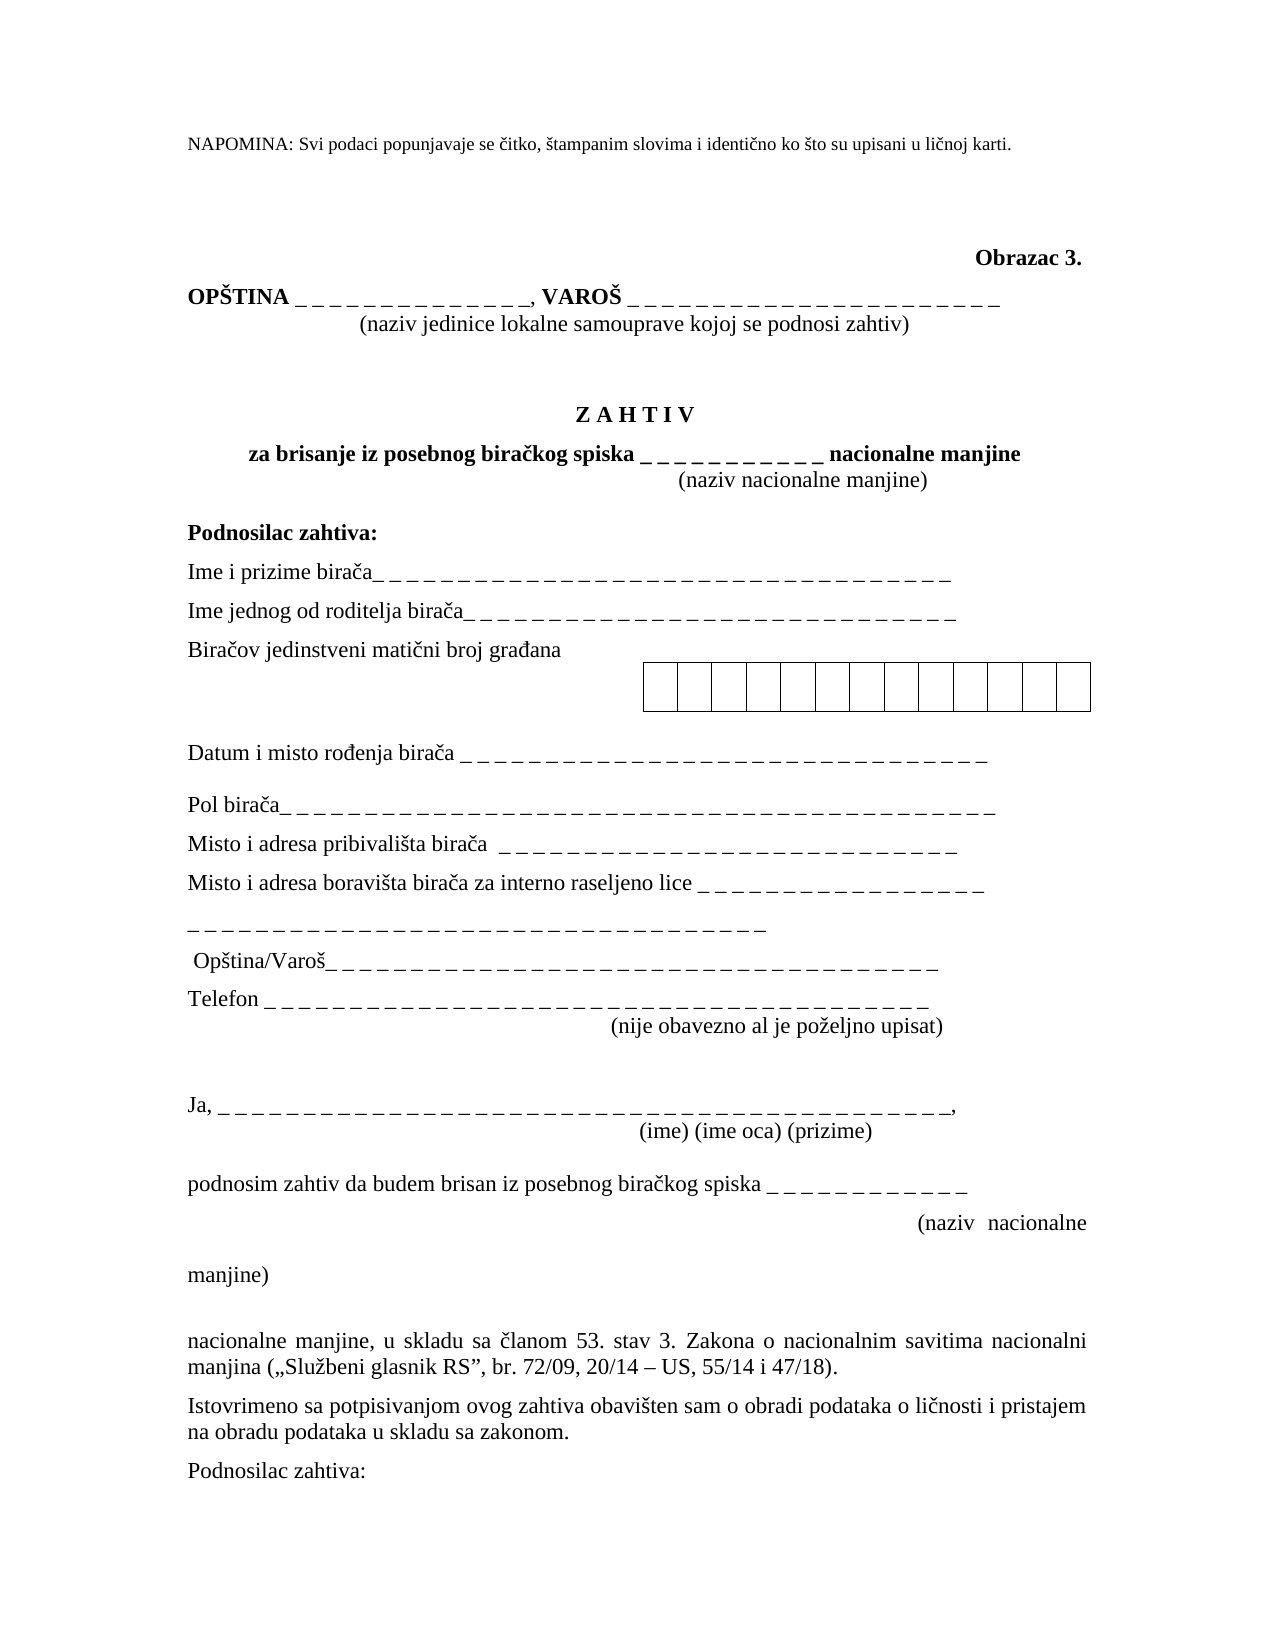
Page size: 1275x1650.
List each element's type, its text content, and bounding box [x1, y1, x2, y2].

table_header [816, 663, 849, 711]
text (nije obavezno al je poželjno upisat) [187, 1012, 1087, 1064]
text OPŠTINA _ _ _ _ _ _ _ _ _ _ _ _ _ _, VAROŠ _ _ _ _ _ _ _ _ _ _ _ _ _ _ _ _ _ _ _ _ _ _ [187, 283, 1087, 309]
table_header [1023, 663, 1056, 711]
text Misto i adresa boravišta birača za interno raseljeno lice _ _ _ _ _ _ _ _ _ _ _ _ _ _ _ _ _ [187, 869, 1087, 895]
text (naziv nacionalne manjine) [187, 466, 1087, 519]
text Datum i misto rođenja birača _ _ _ _ _ _ _ _ _ _ _ _ _ _ _ _ _ _ _ _ _ _ _ _ _ _ _ _ _ _ _ [187, 738, 1087, 791]
text (ime) (ime oca) (prizime) [187, 1117, 1087, 1170]
table_header [988, 663, 1022, 711]
text Podnosilac zahtiva: [187, 1457, 1087, 1483]
text Opština/Varoš_ _ _ _ _ _ _ _ _ _ _ _ _ _ _ _ _ _ _ _ _ _ _ _ _ _ _ _ _ _ _ _ _ _ _ _ [187, 947, 1087, 973]
table_header [850, 663, 884, 711]
table_header [678, 663, 711, 711]
text Misto i adresa pribivališta birača _ _ _ _ _ _ _ _ _ _ _ _ _ _ _ _ _ _ _ _ _ _ _ _ _ _ _ [187, 830, 1087, 856]
table_header [1057, 663, 1090, 711]
table_header [712, 663, 746, 711]
text Obrazac 3. [187, 244, 1087, 271]
table_header [644, 663, 677, 711]
text Podnosilac zahtiva: [187, 519, 1087, 545]
table_header [747, 663, 780, 711]
text (naziv nacionalne manjine) [187, 1209, 1087, 1314]
table_header [919, 663, 953, 711]
text Pol birača_ _ _ _ _ _ _ _ _ _ _ _ _ _ _ _ _ _ _ _ _ _ _ _ _ _ _ _ _ _ _ _ _ _ _ _ _ _ _ _ _ _ [187, 791, 1087, 818]
text _ _ _ _ _ _ _ _ _ _ _ _ _ _ _ _ _ _ _ _ _ _ _ _ _ _ _ _ _ _ _ _ _ _ [187, 908, 1087, 934]
text Ja, _ _ _ _ _ _ _ _ _ _ _ _ _ _ _ _ _ _ _ _ _ _ _ _ _ _ _ _ _ _ _ _ _ _ _ _ _ _ _ _ _ _ _, [187, 1091, 1087, 1117]
text nacionalne manjine, u skladu sa članom 53. stav 3. Zakona o nacionalnim savitima nacionalni manjina („Službeni glasnik RS”, br. 72/09, 20/14 – US, 55/14 i 47/18). [187, 1327, 1087, 1379]
text Telefon _ _ _ _ _ _ _ _ _ _ _ _ _ _ _ _ _ _ _ _ _ _ _ _ _ _ _ _ _ _ _ _ _ _ _ _ _ _ _ [187, 986, 1087, 1012]
table_header [885, 663, 918, 711]
text Z A H T I V [187, 401, 1087, 427]
text Ime jednog od roditelja birača_ _ _ _ _ _ _ _ _ _ _ _ _ _ _ _ _ _ _ _ _ _ _ _ _ _ _ _ _ [187, 597, 1087, 623]
text za brisanje iz posebnog biračkog spiska _ _ _ _ _ _ _ _ _ _ _ nacionalne manjine [187, 440, 1087, 466]
text podnosim zahtiv da budem brisan iz posebnog biračkog spiska _ _ _ _ _ _ _ _ _ _ _ _ [187, 1170, 1087, 1196]
text Ime i prizime birača_ _ _ _ _ _ _ _ _ _ _ _ _ _ _ _ _ _ _ _ _ _ _ _ _ _ _ _ _ _ _ _ _ _ [187, 558, 1087, 584]
text Biračov jedinstveni matični broj građana [187, 636, 1087, 662]
text Istovrimeno sa potpisivanjom ovog zahtiva obavišten sam o obradi podataka o ličnosti i pristajem na obradu podataka u skladu sa zakonom. [187, 1392, 1087, 1445]
text (naziv jedinice lokalne samouprave kojoj se podnosi zahtiv) [187, 309, 1087, 362]
text NAPOMINA: Svi podaci popunjavaje se čitko, štampanim slovima i identično ko što su upisani u ličnoj karti. [187, 133, 1087, 154]
table_header [781, 663, 815, 711]
table_header [954, 663, 987, 711]
